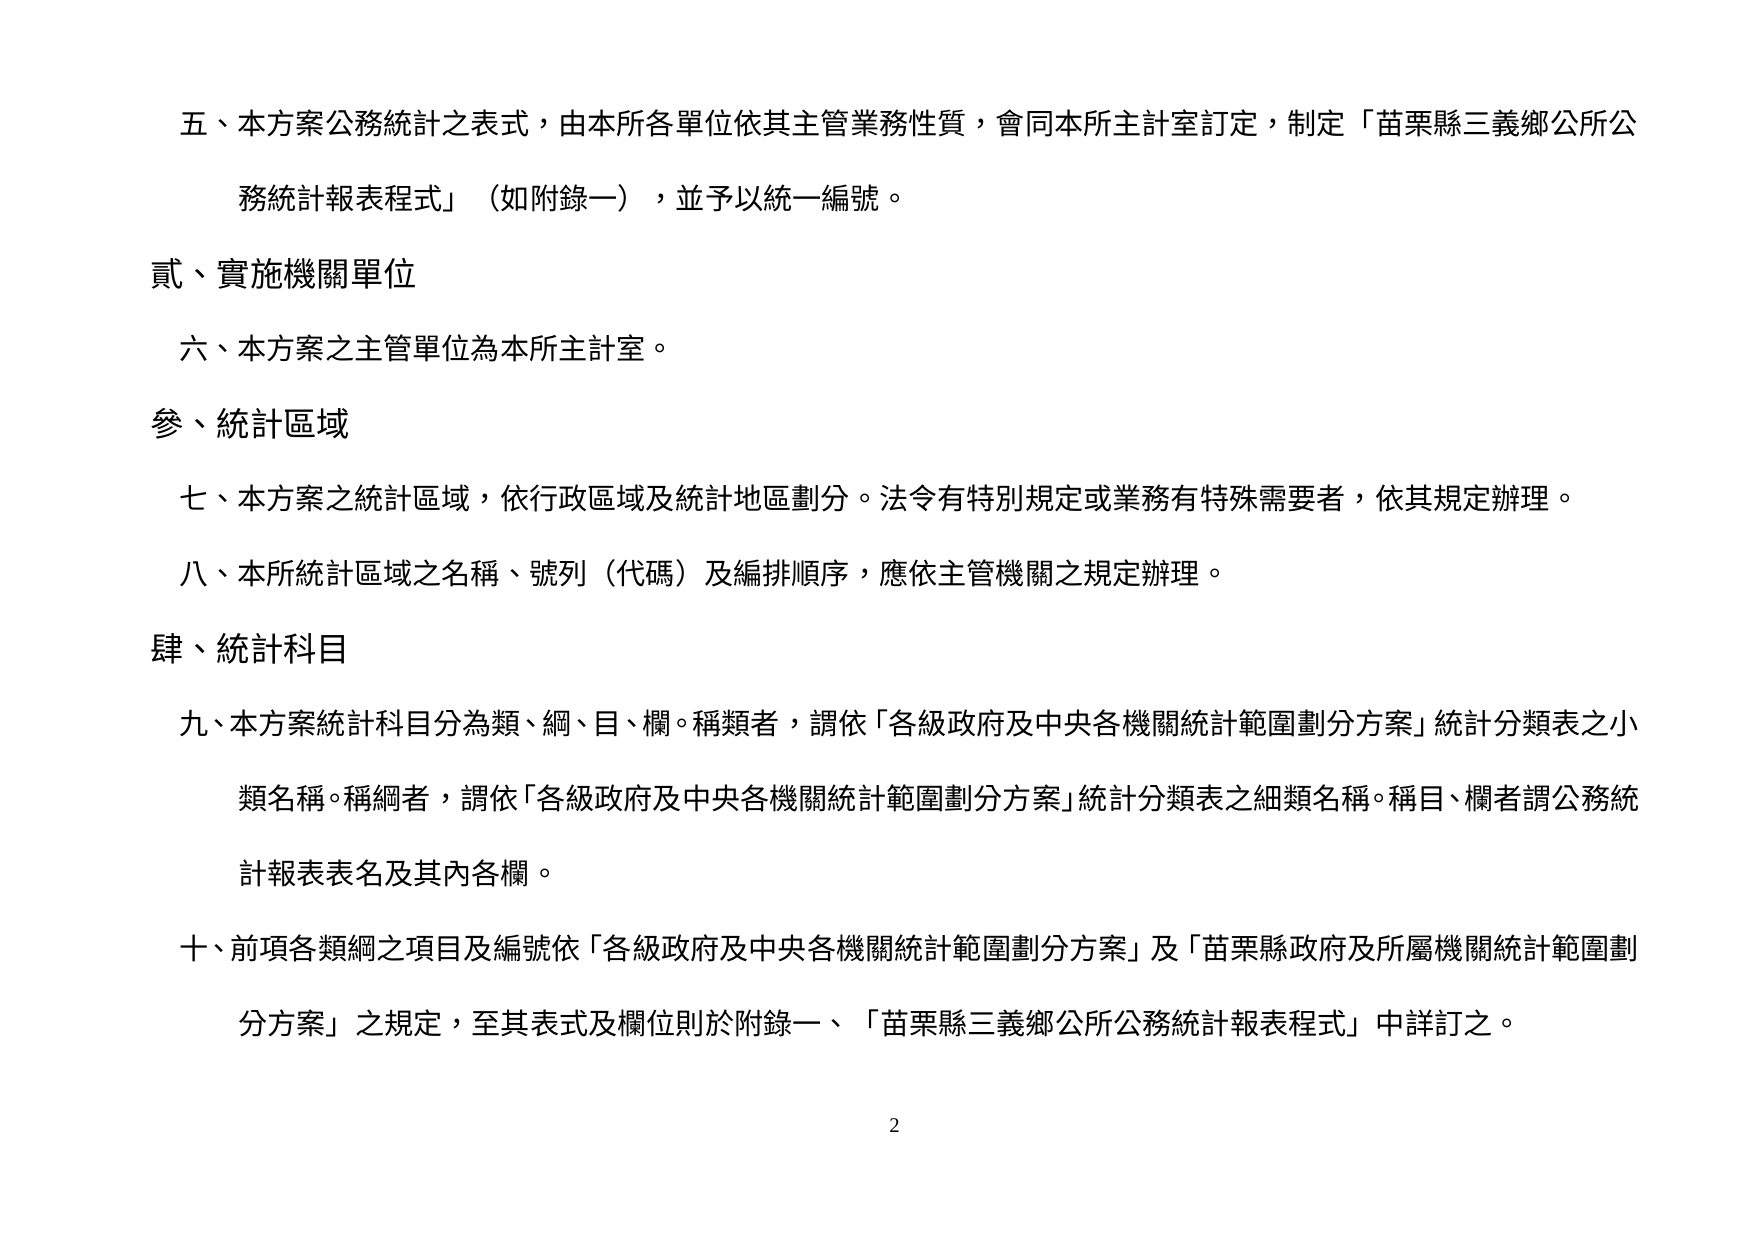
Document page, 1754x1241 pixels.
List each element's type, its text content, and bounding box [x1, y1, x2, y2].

text 肆、統計科目 [150, 609, 1639, 684]
text 七、本方案之統計區域，依行政區域及統計地區劃分。法令有特別規定或業務有特殊需要者，依其規定辦理。 [179, 459, 1639, 534]
text 參、統計區域 [150, 384, 1639, 459]
text 八、本所統計區域之名稱、號列（代碼）及編排順序，應依主管機關之規定辦理。 [179, 534, 1639, 609]
text 五、本方案公務統計之表式，由本所各單位依其主管業務性質，會同本所主計室訂定，制定「苗栗縣三義鄉公所公務統計報表程式」（如附錄一），並予以統一編號。 [179, 84, 1639, 234]
text 六、本方案之主管單位為本所主計室。 [179, 309, 1639, 384]
text 十、前項各類綱之項目及編號依「各級政府及中央各機關統計範圍劃分方案」及「苗栗縣政府及所屬機關統計範圍劃分方案」之規定，至其表式及欄位則於附錄一、「苗栗縣三義鄉公所公務統計報表程式」中詳訂之。 [179, 909, 1639, 1059]
text 九、本方案統計科目分為類、綱、目、欄。稱類者，謂依「各級政府及中央各機關統計範圍劃分方案」統計分類表之小類名稱。稱綱者，謂依「各級政府及中央各機關統計範圍劃分方案」統計分類表之細類名稱。稱目、欄者謂公務統計報表表名及其內各欄。 [179, 684, 1639, 909]
text 貳、實施機關單位 [150, 234, 1639, 309]
